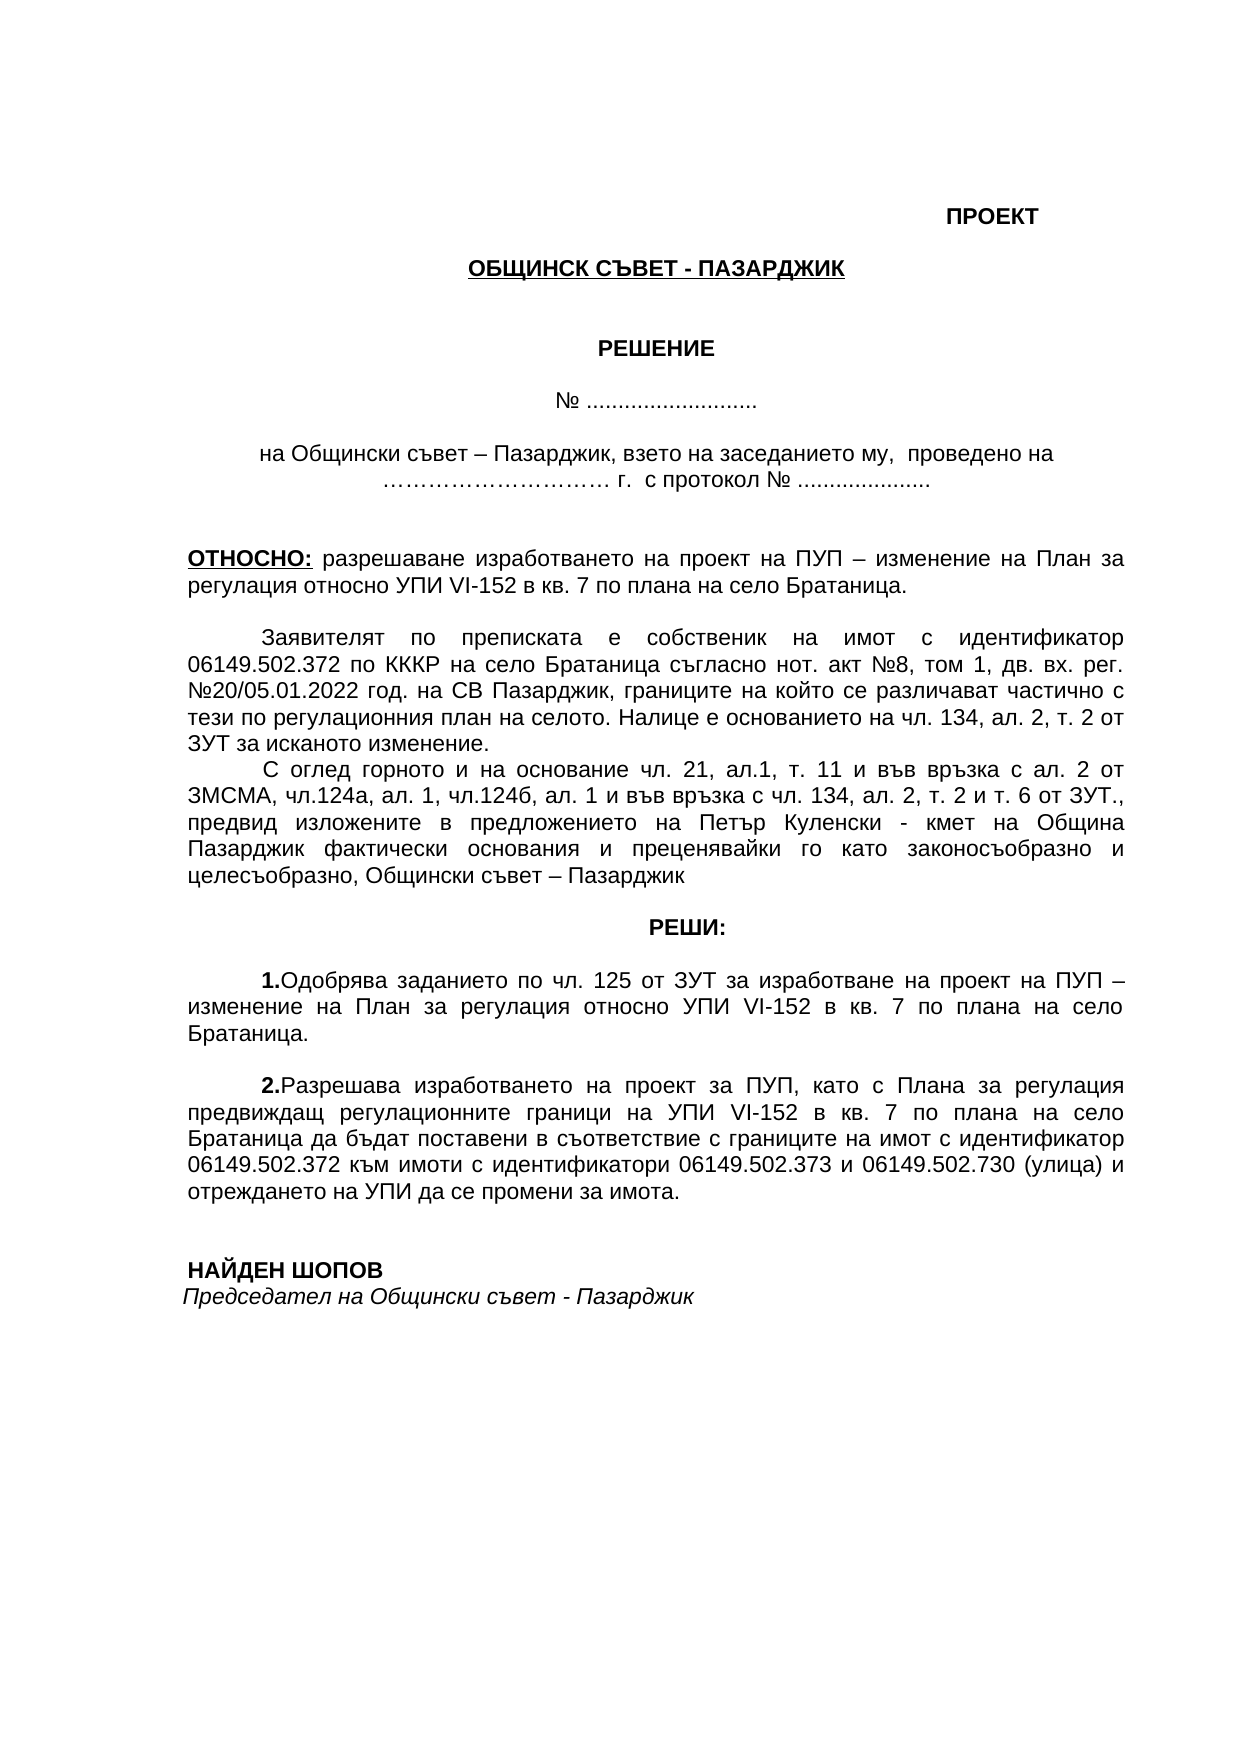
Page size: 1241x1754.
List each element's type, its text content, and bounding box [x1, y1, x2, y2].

text № ........................... [187, 387, 1125, 413]
text РЕШИ: [187, 914, 1094, 941]
text РЕШЕНИЕ [187, 334, 1125, 361]
text НАЙДЕН ШОПОВ [187, 1257, 1125, 1283]
text ОТНОСНО: разрешаване изработването на проект на ПУП – изменение на План за регулация относно УПИ VI-152 в кв. 7 по плана на село Братаница. [187, 545, 1125, 598]
text Председател на Общински съвет - Пазарджик [125, 1283, 1125, 1309]
text на Общински съвет – Пазарджик, взето на заседанието му, проведено на [187, 440, 1125, 466]
text Заявителят по преписката е собственик на имот с идентификатор 06149.502.372 по КККР на село Братаница съгласно нот. акт №8, том 1, дв. вх. рег. №20/05.01.2022 год. на СВ Пазарджик, границите на който се различават частично с тези по регулационния план на селото. Налице е основанието на чл. 134, ал. 2, т. 2 от ЗУТ за исканото изменение. [187, 624, 1125, 756]
text 1.Одобрява заданието по чл. 125 от ЗУТ за изработване на проект на ПУП – изменение на План за регулация относно УПИ VI-152 в кв. 7 по плана на село Братаница. [187, 967, 1125, 1046]
text ………………………… г. с протокол № ..................... [187, 466, 1125, 493]
text 2.Разрешава изработването на проект за ПУП, като с Плана за регулация предвиждащ регулационните граници на УПИ VI-152 в кв. 7 по плана на село Братаница да бъдат поставени в съответствие с границите на имот с идентификатор 06149.502.372 към имоти с идентификатори 06149.502.373 и 06149.502.730 (улица) и отреждането на УПИ да се промени за имота. [187, 1072, 1125, 1204]
text ПРОЕКТ [187, 203, 1223, 229]
text С оглед горното и на основание чл. 21, ал.1, т. 11 и във връзка с ал. 2 от ЗМСМА, чл.124а, ал. 1, чл.124б, ал. 1 и във връзка с чл. 134, ал. 2, т. 2 и т. 6 от ЗУТ., предвид изложените в предложението на Петър Куленски - кмет на Община Пазарджик фактически основания и преценявайки го като законосъобразно и целесъобразно, Общински съвет – Пазарджик [187, 756, 1125, 888]
text ОБЩИНСК СЪВЕТ - ПАЗАРДЖИК [187, 255, 1125, 282]
